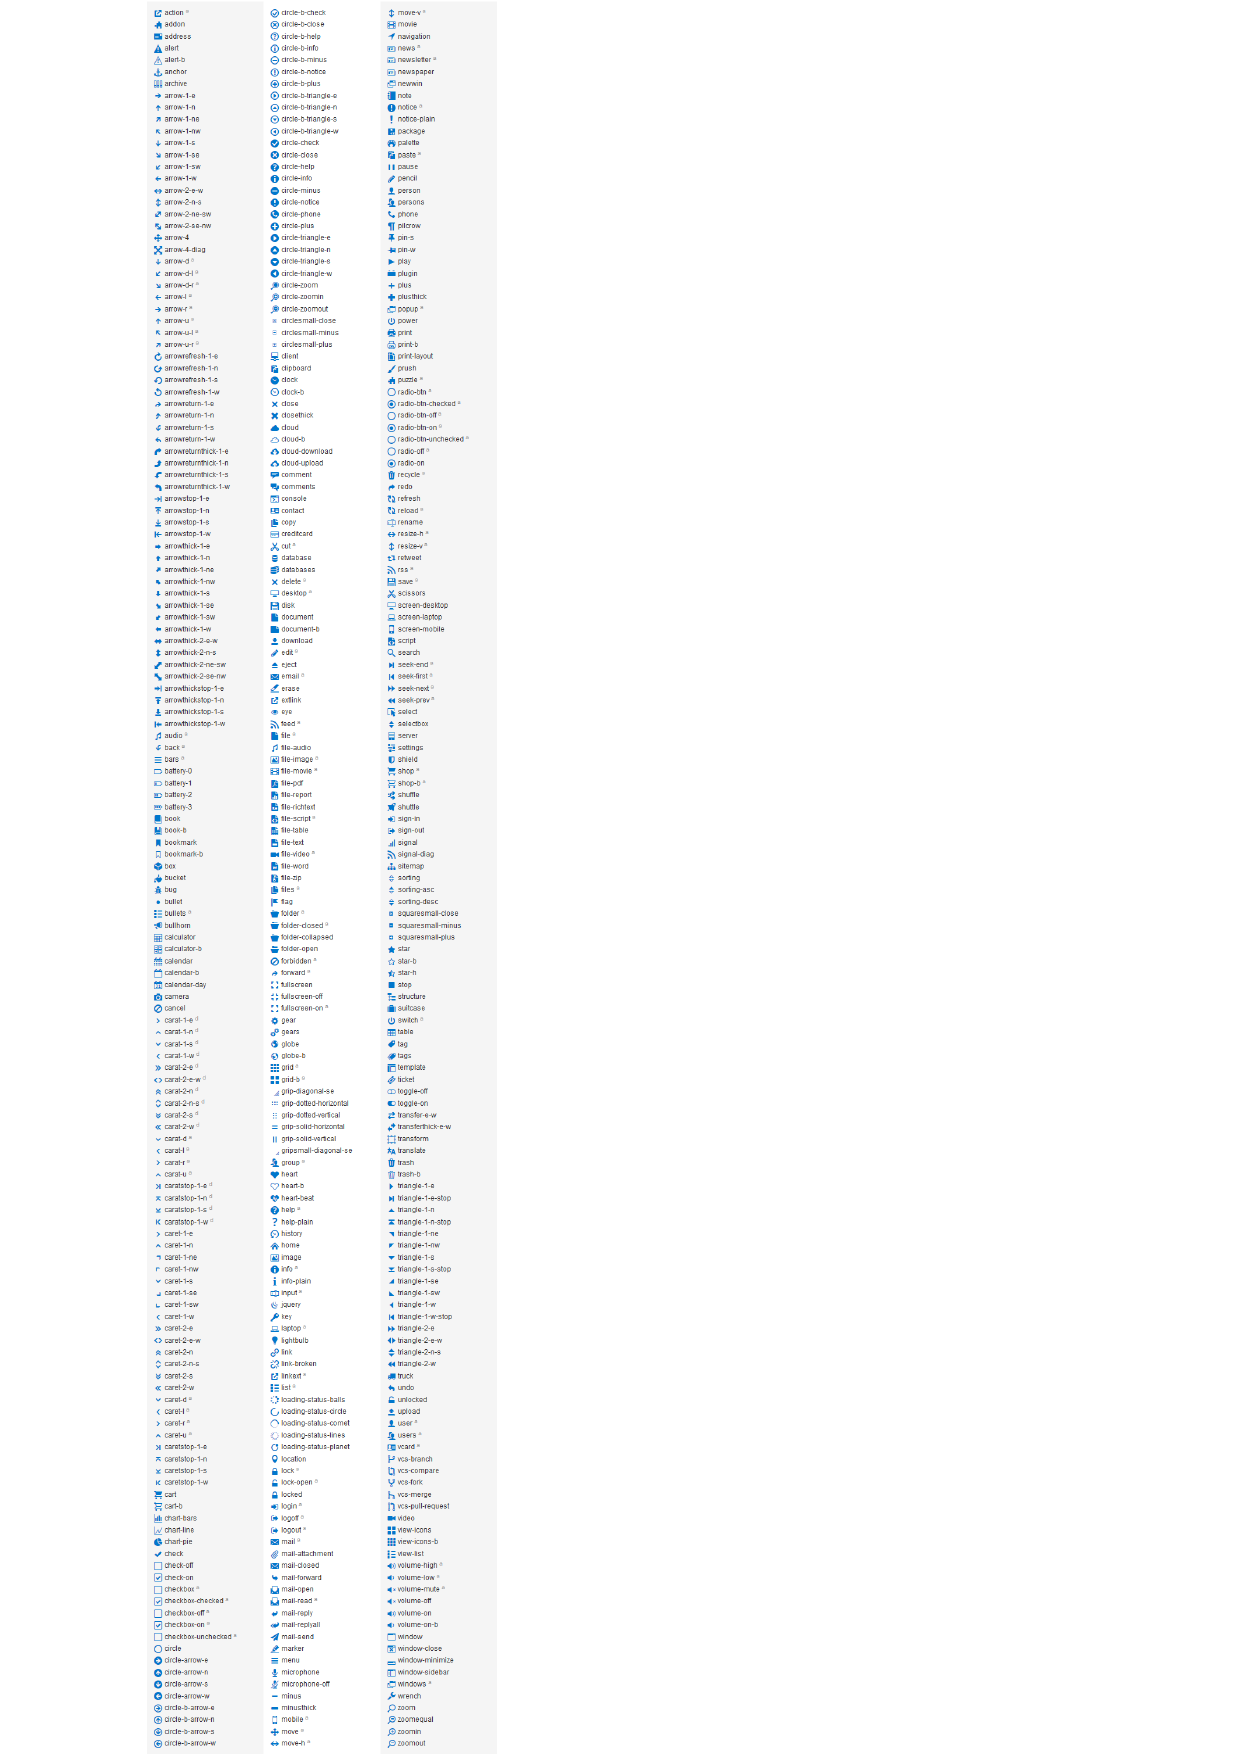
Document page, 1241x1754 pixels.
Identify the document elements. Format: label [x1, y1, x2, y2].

picture [146, 0, 499, 1754]
